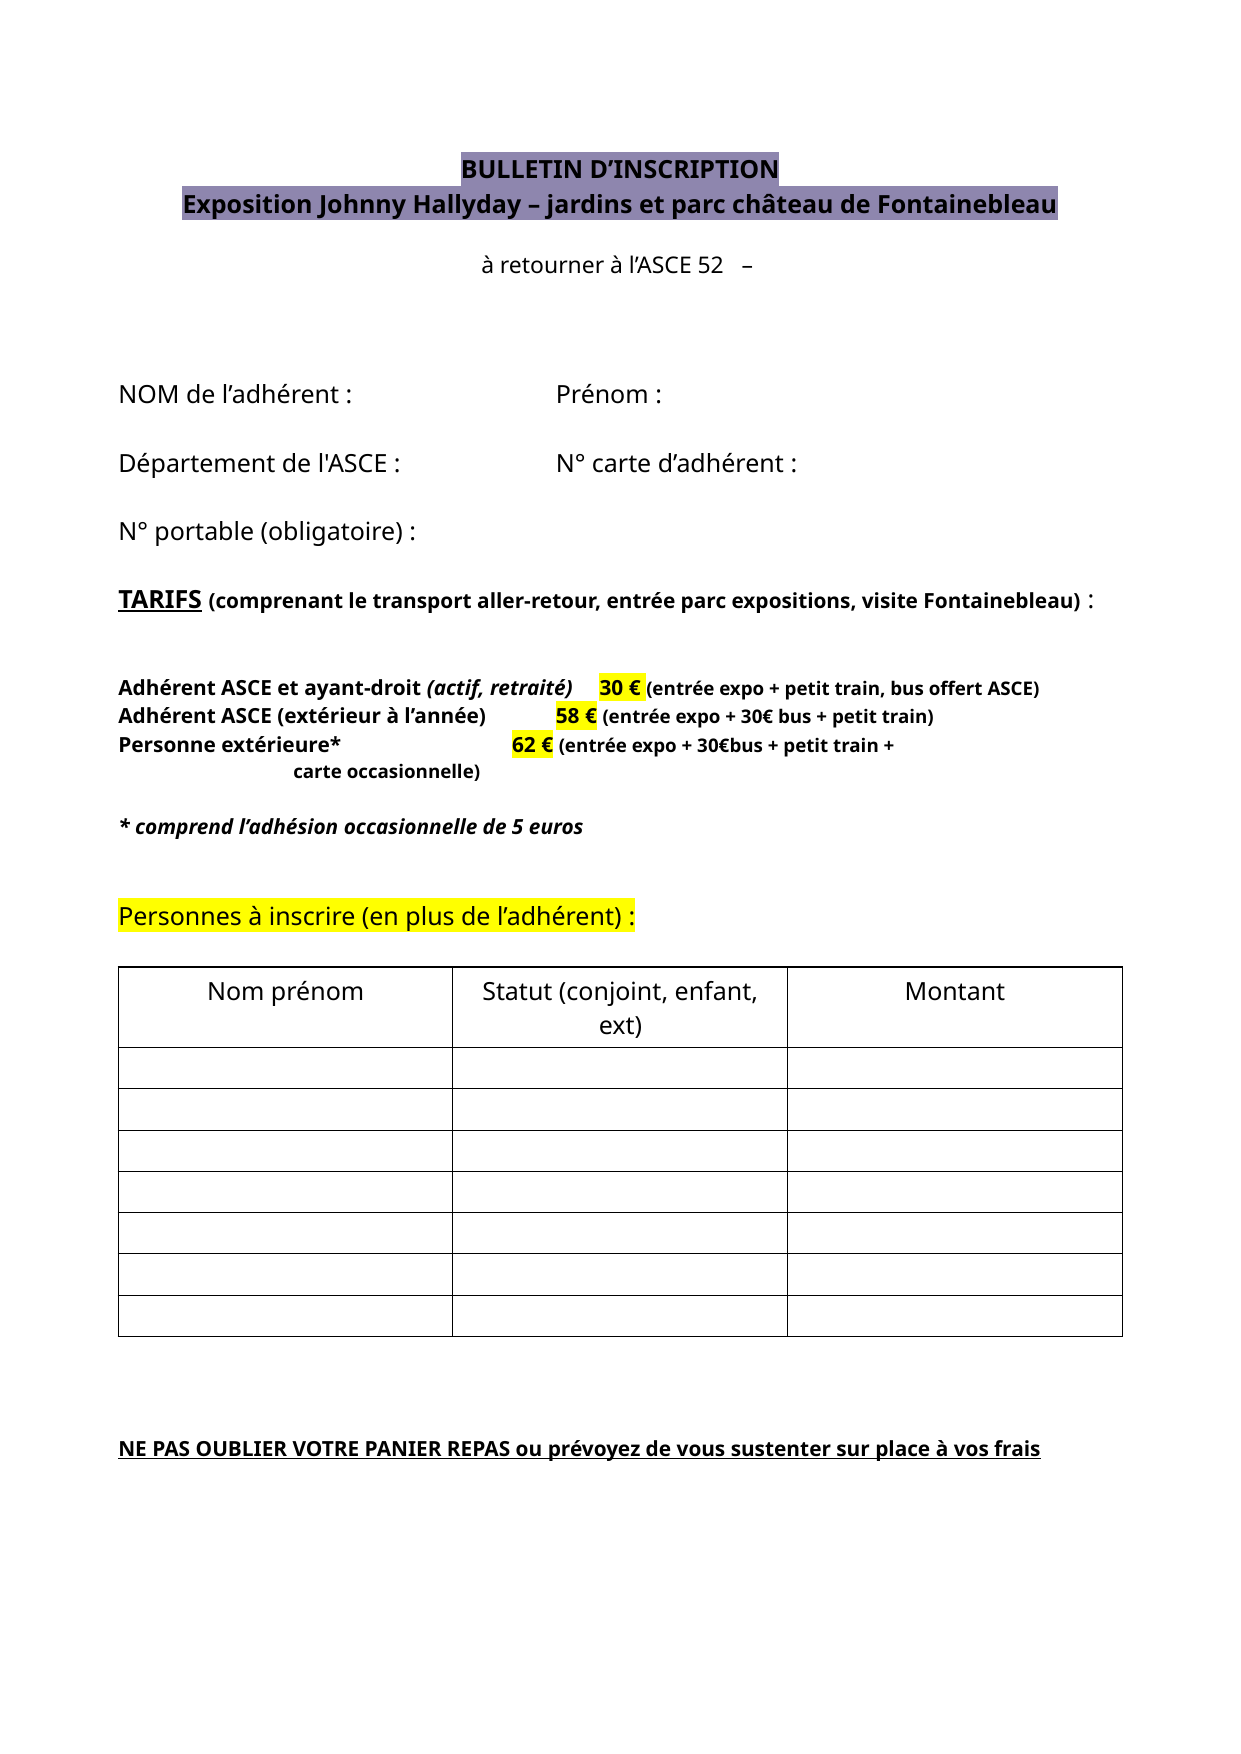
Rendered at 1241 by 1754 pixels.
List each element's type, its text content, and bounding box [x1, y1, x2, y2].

text BULLETIN D’INSCRIPTION [118, 152, 1122, 186]
table_cell [788, 1213, 1122, 1253]
table_cell [788, 1048, 1122, 1088]
text Personne extérieure* 62 € (entrée expo + 30€bus + petit train + carte occasionnelle) [118, 730, 1122, 784]
table_cell [453, 1172, 787, 1212]
table_cell [119, 1089, 452, 1129]
table_cell [788, 1296, 1122, 1336]
text TARIFS (comprenant le transport aller-retour, entrée parc expositions, visite Fontainebleau) : [118, 582, 1122, 616]
table_cell [453, 1254, 787, 1294]
table_cell [453, 1296, 787, 1336]
table_cell [453, 1089, 787, 1129]
table_cell [119, 1048, 452, 1088]
table_cell [788, 1254, 1122, 1294]
table_cell [453, 1213, 787, 1253]
table_cell [119, 1172, 452, 1212]
table_cell [788, 1089, 1122, 1129]
text Personnes à inscrire (en plus de l’adhérent) : [118, 898, 1122, 932]
text NE PAS OUBLIER VOTRE PANIER REPAS ou prévoyez de vous sustenter sur place à vos frais [118, 1434, 1122, 1462]
table_cell [453, 1048, 787, 1088]
table_cell [119, 1131, 452, 1171]
table_cell [119, 1254, 452, 1294]
text NOM de l’adhérent : Prénom : [118, 377, 1122, 411]
text Adhérent ASCE et ayant-droit (actif, retraité) 30 € (entrée expo + petit train, bus offert ASCE) [118, 673, 1122, 701]
table_header Montant [788, 968, 1122, 1047]
table_cell [119, 1213, 452, 1253]
text Adhérent ASCE (extérieur à l’année) 58 € (entrée expo + 30€ bus + petit train) [118, 701, 1122, 730]
table_header Nom prénom [119, 968, 452, 1047]
text à retourner à l’ASCE 52 – [118, 249, 1122, 280]
text Exposition Johnny Hallyday – jardins et parc château de Fontainebleau [118, 186, 1122, 220]
text Département de l'ASCE : N° carte d’adhérent : [118, 445, 1122, 479]
table_cell [453, 1131, 787, 1171]
table_cell [119, 1296, 452, 1336]
table_header Statut (conjoint, enfant, ext) [453, 968, 787, 1047]
text * comprend l’adhésion occasionnelle de 5 euros [118, 812, 1122, 841]
table_cell [788, 1131, 1122, 1171]
text N° portable (obligatoire) : [118, 513, 1122, 547]
table_cell [788, 1172, 1122, 1212]
